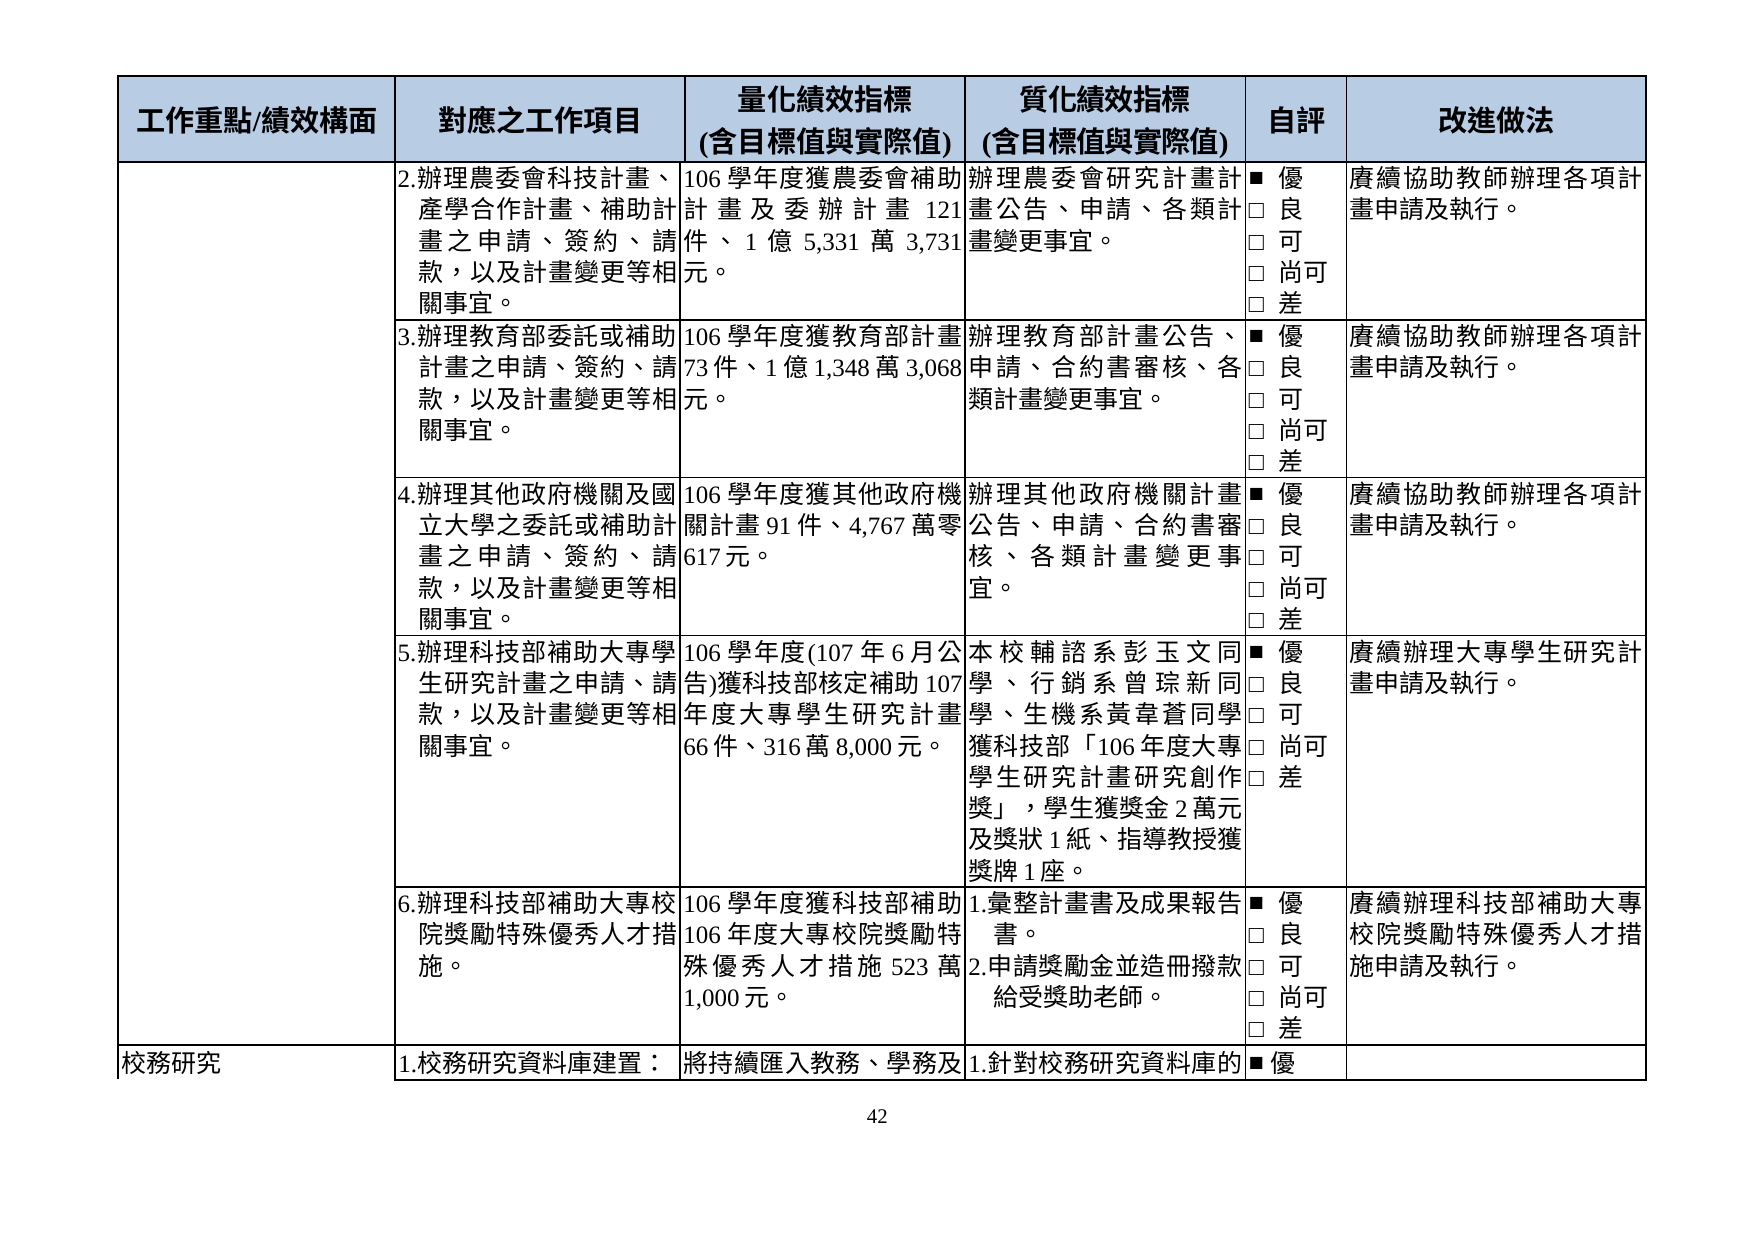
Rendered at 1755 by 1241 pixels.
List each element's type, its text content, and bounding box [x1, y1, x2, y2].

table_header 改進做法 [1347, 77, 1645, 161]
table_cell 1.彙整計畫書及成果報告書。 2.申請獎勵金並造冊撥款給受獎助老師。 [966, 888, 1245, 1044]
table_header 工作重點/績效構面 [119, 77, 394, 161]
table_cell 辦理其他政府機關計畫公告、申請、合約書審核、各類計畫變更事宜。 [966, 478, 1245, 634]
table_cell 賡續協助教師辦理各項計畫申請及執行。 [1347, 163, 1645, 319]
table_cell 校務研究 [119, 1046, 394, 1079]
table_cell 106學年度獲農委會補助計畫及委辦計畫121件、1億5,331萬3,731元。 [681, 163, 964, 319]
table_cell 辦理教育部計畫公告、申請、合約書審核、各類計畫變更事宜。 [966, 321, 1245, 477]
table_cell ■ 優 □ 良 □ 可 □ 尚可 □ 差 [1246, 321, 1346, 477]
table_cell ■ 優 □ 良 □ 可 □ 尚可 □ 差 [1246, 636, 1346, 886]
table_cell ■ 優 □ 良 □ 可 □ 尚可 □ 差 [1246, 888, 1346, 1044]
table_cell 4.辦理其他政府機關及國立大學之委託或補助計畫之申請、簽約、請款，以及計畫變更等相關事宜。 [396, 478, 679, 634]
table_cell 106學年度獲科技部補助106年度大專校院獎勵特殊優秀人才措施523萬1,000元。 [681, 888, 964, 1044]
table_cell 將持續匯入教務、學務及 [681, 1046, 964, 1079]
table_cell 辦理農委會研究計畫計畫公告、申請、各類計畫變更事宜。 [966, 163, 1245, 319]
table_cell 賡續協助教師辦理各項計畫申請及執行。 [1347, 478, 1645, 634]
table_header 質化績效指標 (含目標值與實際值) [966, 77, 1245, 161]
table_cell [119, 163, 394, 1044]
table_cell 賡續辦理大專學生研究計畫申請及執行。 [1347, 636, 1645, 886]
table_cell 6.辦理科技部補助大專校院獎勵特殊優秀人才措施。 [396, 888, 679, 1044]
table_cell ■ 優 □ 良 □ 可 □ 尚可 □ 差 [1246, 478, 1346, 634]
table_cell 1.針對校務研究資料庫的 [966, 1046, 1245, 1079]
table_cell [1347, 1046, 1645, 1079]
table_header 量化績效指標 (含目標值與實際值) [686, 77, 964, 161]
table_cell 本校輔諮系彭玉文同學、行銷系曾琮新同學、生機系黃韋蒼同學獲科技部「106年度大專學生研究計畫研究創作獎」，學生獲獎金2萬元及獎狀1紙、指導教授獲獎牌1座。 [966, 636, 1245, 886]
table_cell 3.辦理教育部委託或補助計畫之申請、簽約、請款，以及計畫變更等相關事宜。 [396, 321, 679, 477]
table_cell 106學年度獲其他政府機關計畫91件、4,767萬零617元。 [681, 478, 964, 634]
table_cell 2.辦理農委會科技計畫、產學合作計畫、補助計畫之申請、簽約、請款，以及計畫變更等相關事宜。 [396, 163, 679, 319]
table_cell 106學年度獲教育部計畫73件、1億1,348萬3,068元。 [681, 321, 964, 477]
table_cell 賡續辦理科技部補助大專校院獎勵特殊優秀人才措施申請及執行。 [1347, 888, 1645, 1044]
table_header 自評 [1246, 77, 1346, 161]
table_cell 賡續協助教師辦理各項計畫申請及執行。 [1347, 321, 1645, 477]
table_cell ■ 優 □ 良 □ 可 □ 尚可 □ 差 [1246, 163, 1346, 319]
table_header 對應之工作項目 [396, 77, 684, 161]
table_cell ■ 優 [1246, 1046, 1346, 1079]
table_cell 1.校務研究資料庫建置： [396, 1046, 679, 1079]
table_cell 106學年度(107年6月公告)獲科技部核定補助107年度大專學生研究計畫66件、316萬8,000元。 [681, 636, 964, 886]
table_cell 5.辦理科技部補助大專學生研究計畫之申請、請款，以及計畫變更等相關事宜。 [396, 636, 679, 886]
